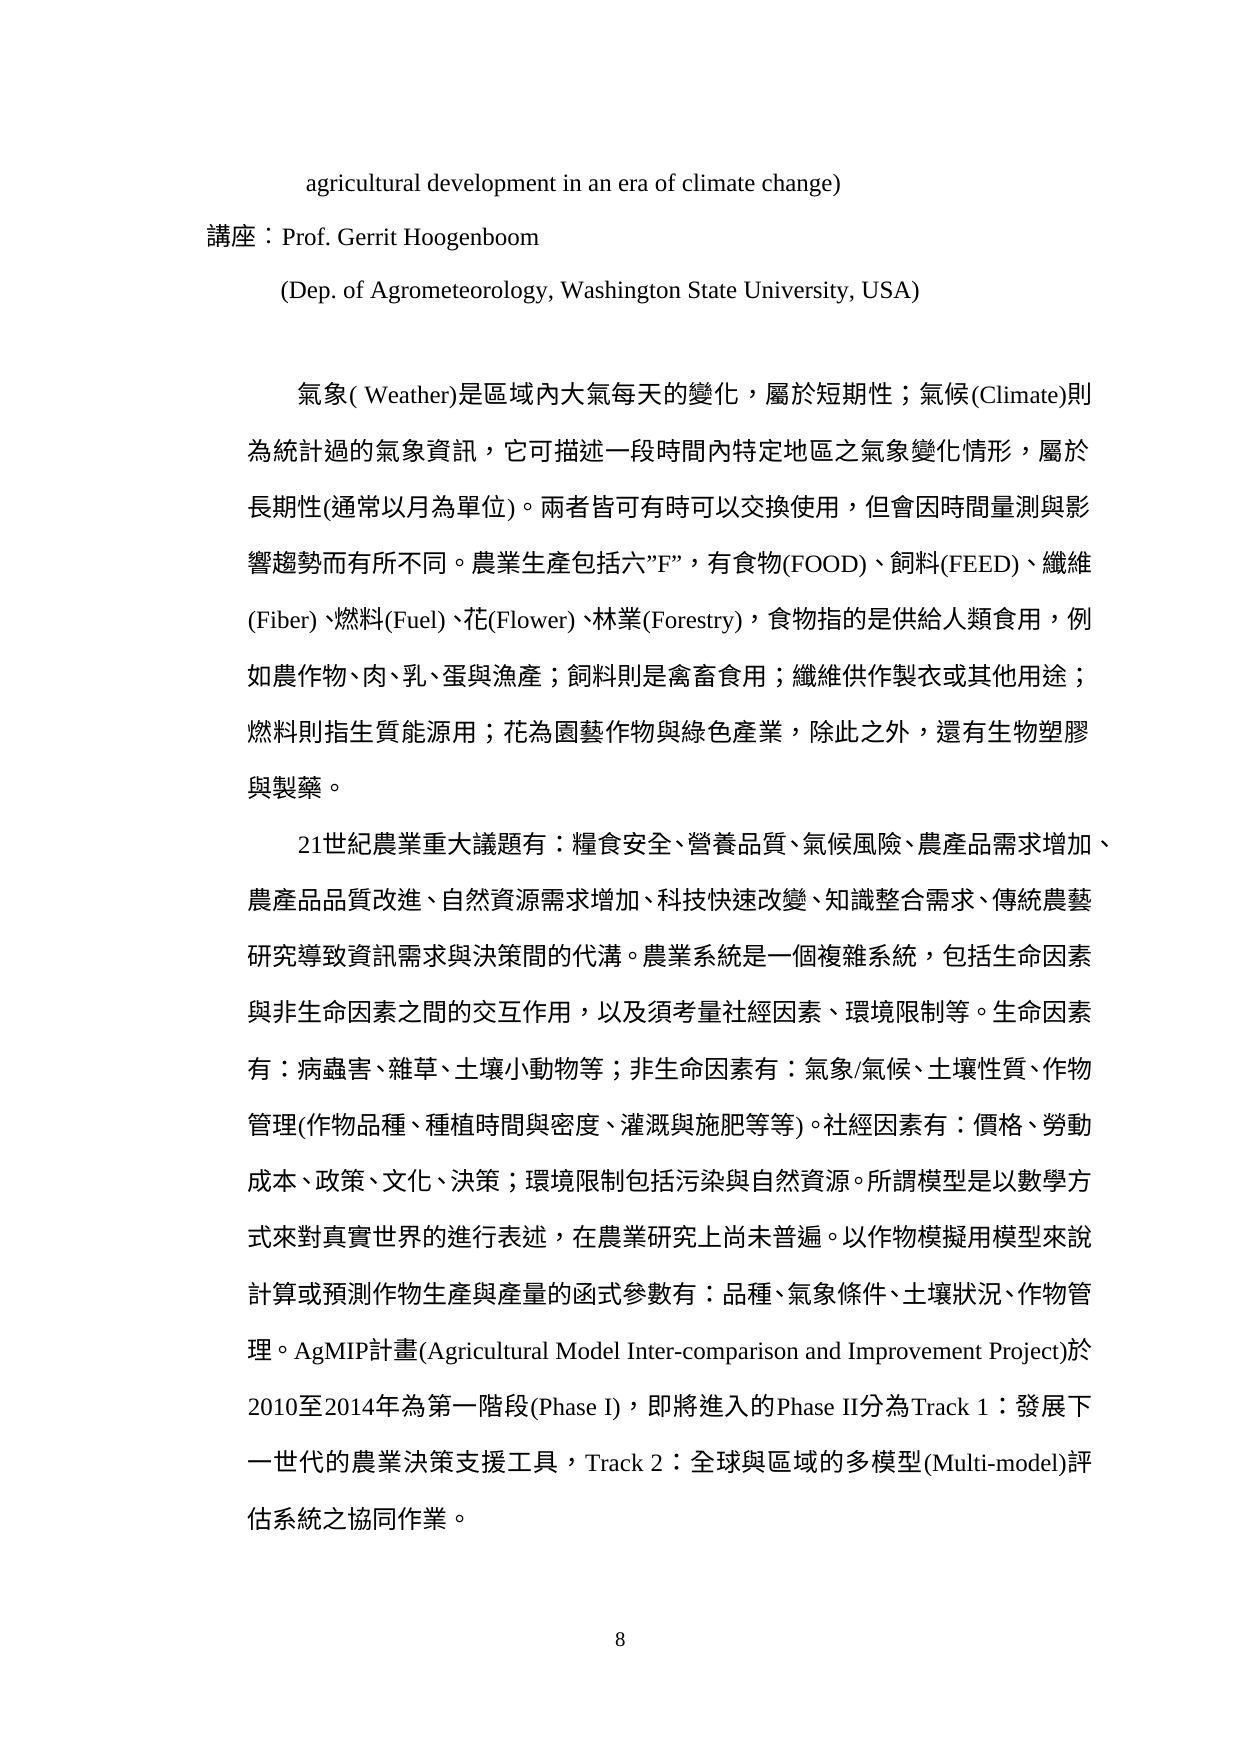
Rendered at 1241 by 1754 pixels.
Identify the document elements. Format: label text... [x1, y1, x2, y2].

text 講座︰Prof. Gerrit Hoogenboom [148, 216, 1092, 253]
text 21世紀農業重大議題有：糧食安全、營養品質、氣候風險、農產品需求增加、農產品品質改進、自然資源需求增加、科技快速改變、知識整合需求、傳統農藝研究導致資訊需求與決策間的代溝。農業系統是一個複雜系統，包括生命因素與非生命因素之間的交互作用，以及須考量社經因素、環境限制等。生命因素有：病蟲害、雜草、土壤小動物等；非生命因素有：氣象/氣候、土壤性質、作物管理(作物品種、種植時間與密度、灌溉與施肥等等)。社經因素有：價格、勞動成本、政策、文化、決策；環境限制包括污染與自然資源。所謂模型是以數學方式來對真實世界的進行表述，在農業研究上尚未普遍。以作物模擬用模型來說，計算或預測作物生產與產量的函式參數有：品種、氣象條件、土壤狀況、作物管理。AgMIP計畫(Agricultural Model Inter-comparison and Improvement Project)於2010至2014年為第一階段(Phase I)，即將進入的Phase II分為Track 1：發展下一世代的農業決策支援工具，Track 2：全球與區域的多模型(Multi-model)評估系統之協同作業。 [248, 823, 1092, 1536]
list agricultural development in an era of climate change) [198, 164, 1092, 202]
text 氣象( Weather)是區域內大氣每天的變化，屬於短期性；氣候(Climate)則為統計過的氣象資訊，它可描述一段時間內特定地區之氣象變化情形，屬於長期性(通常以月為單位)。兩者皆可有時可以交換使用，但會因時間量測與影響趨勢而有所不同。農業生產包括六”F”，有食物(FOOD)、飼料(FEED)、纖維(Fiber)、燃料(Fuel)、花(Flower)、林業(Forestry)，食物指的是供給人類食用，例如農作物、肉、乳、蛋與漁產；飼料則是禽畜食用；纖維供作製衣或其他用途；燃料則指生質能源用；花為園藝作物與綠色產業，除此之外，還有生物塑膠與製藥。 [248, 374, 1092, 805]
text (Dep. of Agrometeorology, Washington State University, USA) [280, 271, 1092, 309]
